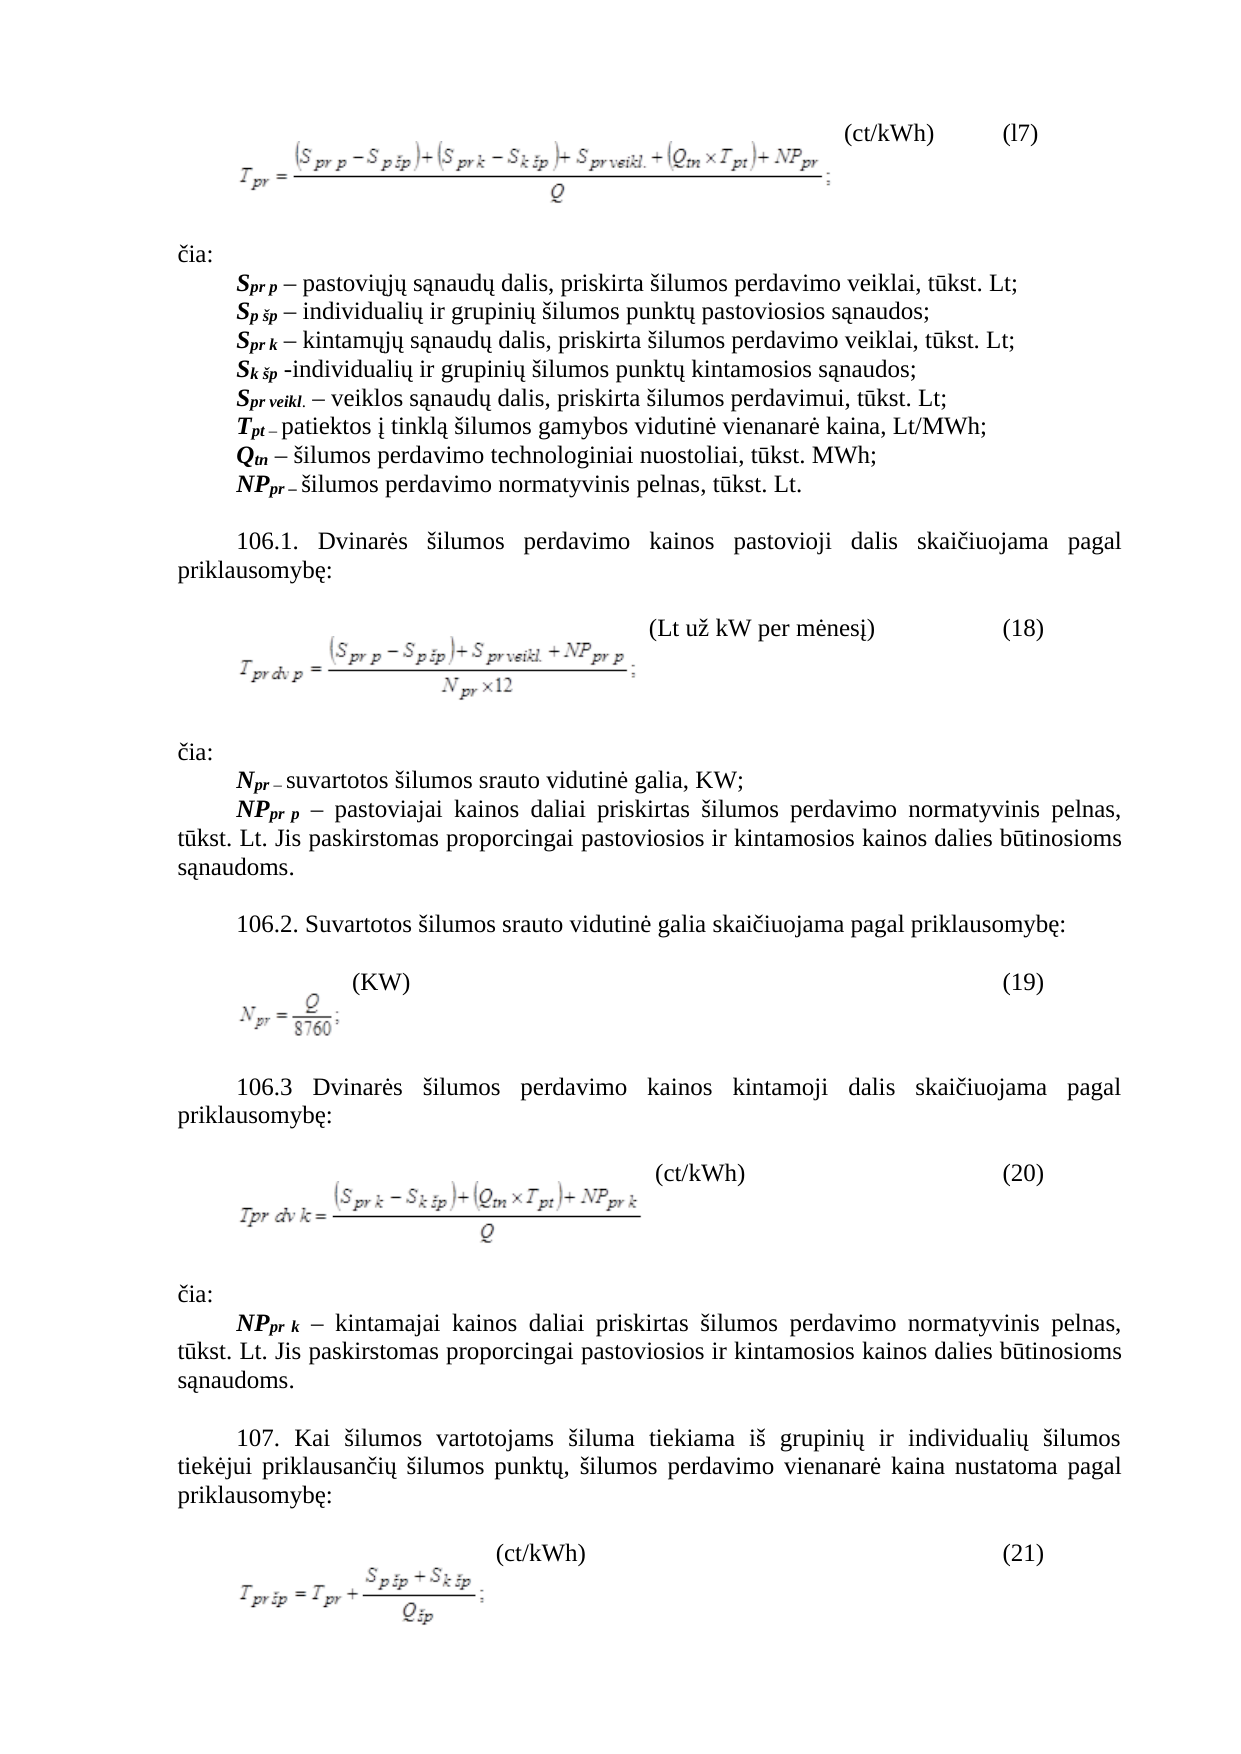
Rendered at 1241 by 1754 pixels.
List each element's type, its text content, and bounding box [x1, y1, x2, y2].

text Spr p – pastoviųjų sąnaudų dalis, priskirta šilumos perdavimo veiklai, tūkst. Lt; [177, 268, 1122, 296]
text NPpr – šilumos perdavimo normatyvinis pelnas, tūkst. Lt. [177, 469, 1122, 498]
text (ct/kWh) (21) [177, 1538, 1122, 1633]
text Qtn – šilumos perdavimo technologiniai nuostoliai, tūkst. MWh; [177, 440, 1122, 469]
text 107. Kai šilumos vartotojams šiluma tiekiama iš grupinių ir individualių šilumos tiekėjui priklausančių šilumos punktų, šilumos perdavimo vienanarė kaina nustatoma pagal priklausomybę: [177, 1423, 1122, 1509]
text NPpr k – kintamajai kainos daliai priskirtas šilumos perdavimo normatyvinis pelnas, tūkst. Lt. Jis paskirstomas proporcingai pastoviosios ir kintamosios kainos dalies būtinosioms sąnaudoms. [177, 1308, 1122, 1394]
text Tpt – patiektos į tinklą šilumos gamybos vidutinė vienanarė kaina, Lt/MWh; [177, 411, 1122, 440]
text Spr veikl. – veiklos sąnaudų dalis, priskirta šilumos perdavimui, tūkst. Lt; [177, 383, 1122, 411]
text (KW) (19) [177, 967, 1122, 1043]
text NPpr p – pastoviajai kainos daliai priskirtas šilumos perdavimo normatyvinis pelnas, tūkst. Lt. Jis paskirstomas proporcingai pastoviosios ir kintamosios kainos dalies būtinosioms sąnaudoms. [177, 794, 1122, 880]
text Spr k – kintamųjų sąnaudų dalis, priskirta šilumos perdavimo veiklai, tūkst. Lt; [177, 325, 1122, 354]
text Sk šp -individualių ir grupinių šilumos punktų kintamosios sąnaudos; [177, 354, 1122, 383]
text čia: [177, 737, 1122, 765]
text čia: [177, 239, 1122, 268]
text (Lt už kW per mėnesį) (18) [177, 613, 1122, 708]
text 106.1. Dvinarės šilumos perdavimo kainos pastovioji dalis skaičiuojama pagal priklausomybę: [177, 526, 1122, 584]
text ; (ct/kWh) (20) [177, 1158, 1122, 1250]
text (ct/kWh) (l7) [177, 118, 1122, 210]
text čia: [177, 1279, 1122, 1308]
text 106.2. Suvartotos šilumos srauto vidutinė galia skaičiuojama pagal priklausomybę: [177, 909, 1122, 938]
text Sp šp – individualių ir grupinių šilumos punktų pastoviosios sąnaudos; [177, 296, 1122, 325]
text 106.3 Dvinarės šilumos perdavimo kainos kintamoji dalis skaičiuojama pagal priklausomybę: [177, 1072, 1122, 1129]
text Npr – suvartotos šilumos srauto vidutinė galia, KW; [177, 765, 1122, 794]
